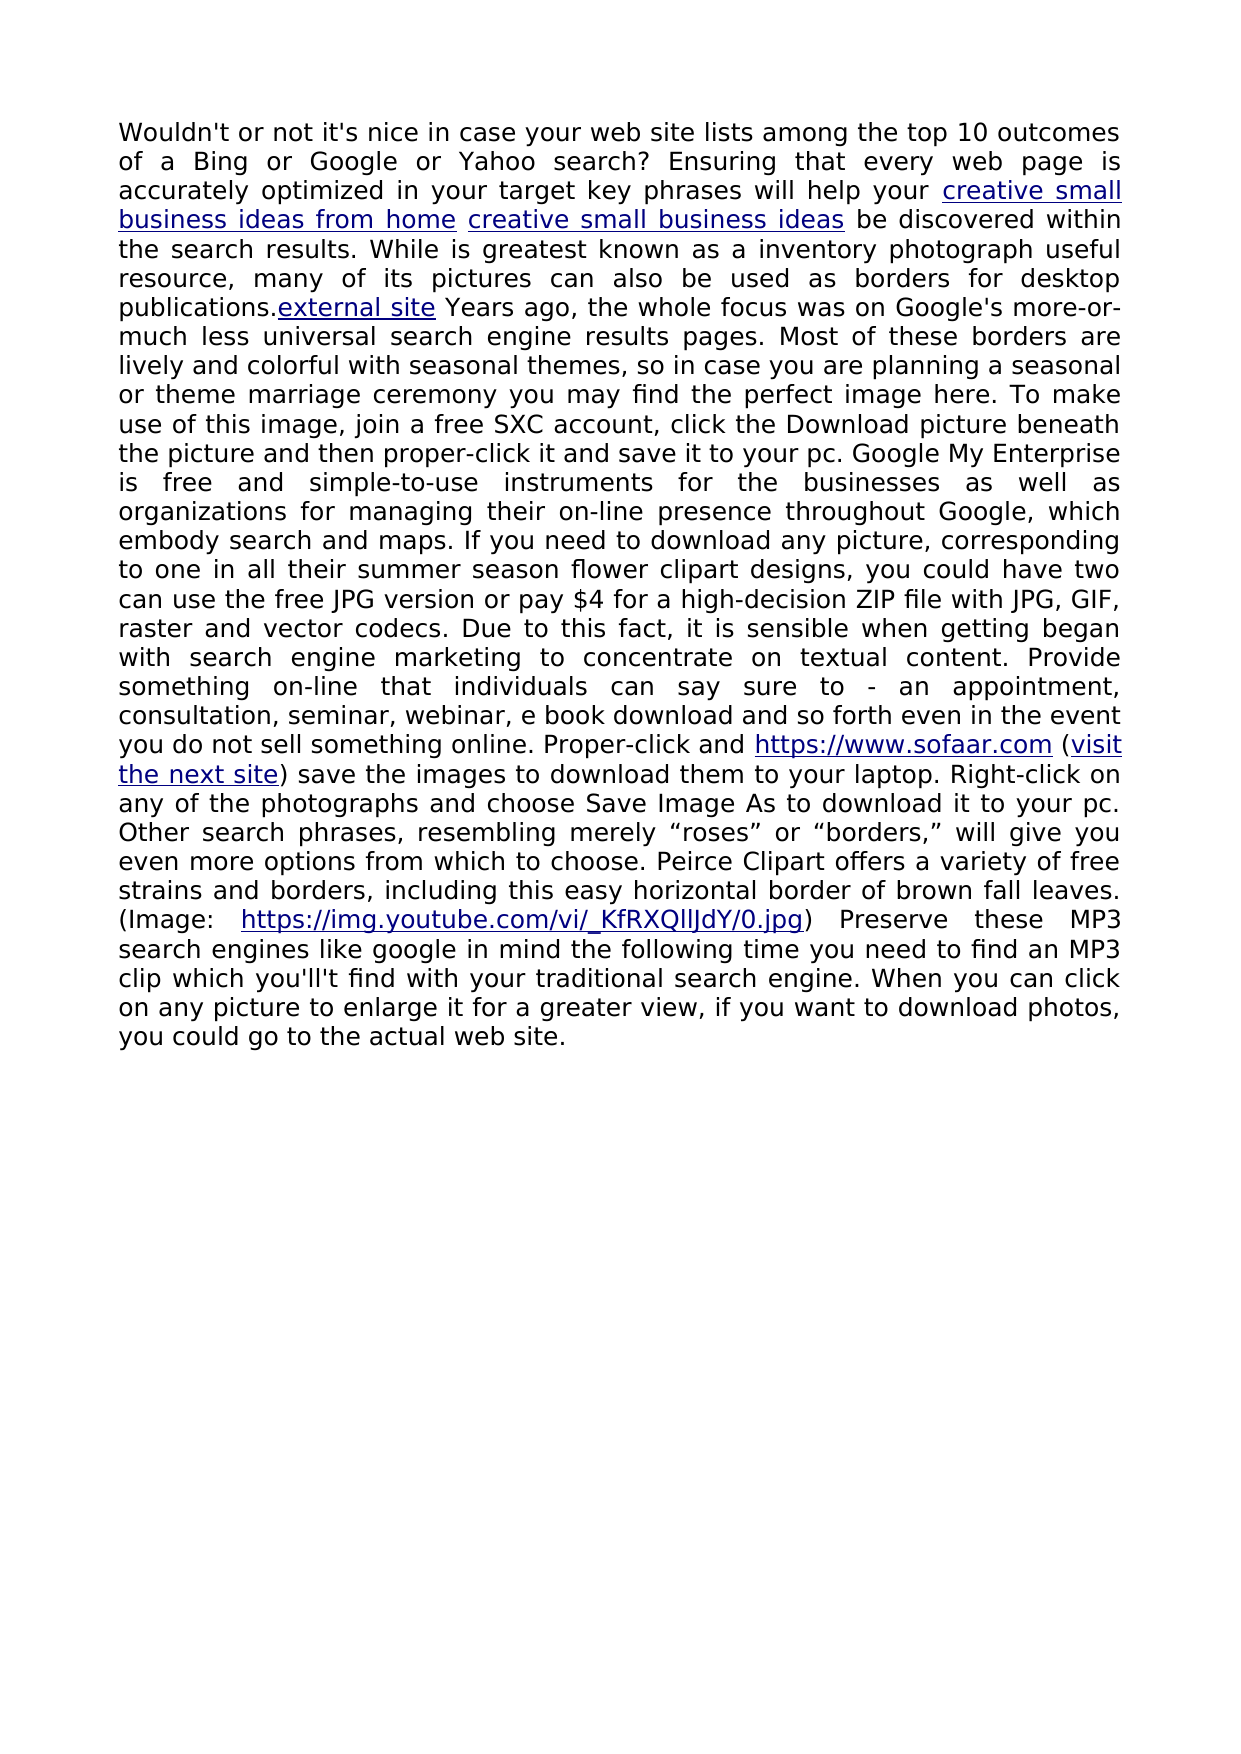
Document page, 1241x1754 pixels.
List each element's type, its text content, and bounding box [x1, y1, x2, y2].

text Wouldn't or not it's nice in case your web site lists among the top 10 outcomes of a Bing or Google or Yahoo search? Ensuring that every web page is accurately optimized in your target key phrases will help your creative small business ideas from home creative small business ideas be discovered within the search results. While is greatest known as a inventory photograph useful resource, many of its pictures can also be used as borders for desktop publications.external site Years ago, the whole focus was on Google's more-or-much less universal search engine results pages. Most of these borders are lively and colorful with seasonal themes, so in case you are planning a seasonal or theme marriage ceremony you may find the perfect image here. To make use of this image, join a free SXC account, click the Download picture beneath the picture and then proper-click it and save it to your pc. Google My Enterprise is free and simple-to-use instruments for the businesses as well as organizations for managing their on-line presence throughout Google, which embody search and maps. If you need to download any picture, corresponding to one in all their summer season flower clipart designs, you could have two can use the free JPG version or pay $4 for a high-decision ZIP file with JPG, GIF, raster and vector codecs. Due to this fact, it is sensible when getting began with search engine marketing to concentrate on textual content. Provide something on-line that individuals can say sure to - an appointment, consultation, seminar, webinar, e book download and so forth even in the event you do not sell something online. Proper-click and https://www.sofaar.com (visit the next site) save the images to download them to your laptop. Right-click on any of the photographs and choose Save Image As to download it to your pc. Other search phrases, resembling merely “roses” or “borders,” will give you even more options from which to choose. Peirce Clipart offers a variety of free strains and borders, including this easy horizontal border of brown fall leaves.(Image: https://img.youtube.com/vi/_KfRXQllJdY/0.jpg) Preserve these MP3 search engines like google in mind the following time you need to find an MP3 clip which you'll't find with your traditional search engine. When you can click on any picture to enlarge it for a greater view, if you want to download photos, you could go to the actual web site. [118, 118, 1122, 1051]
